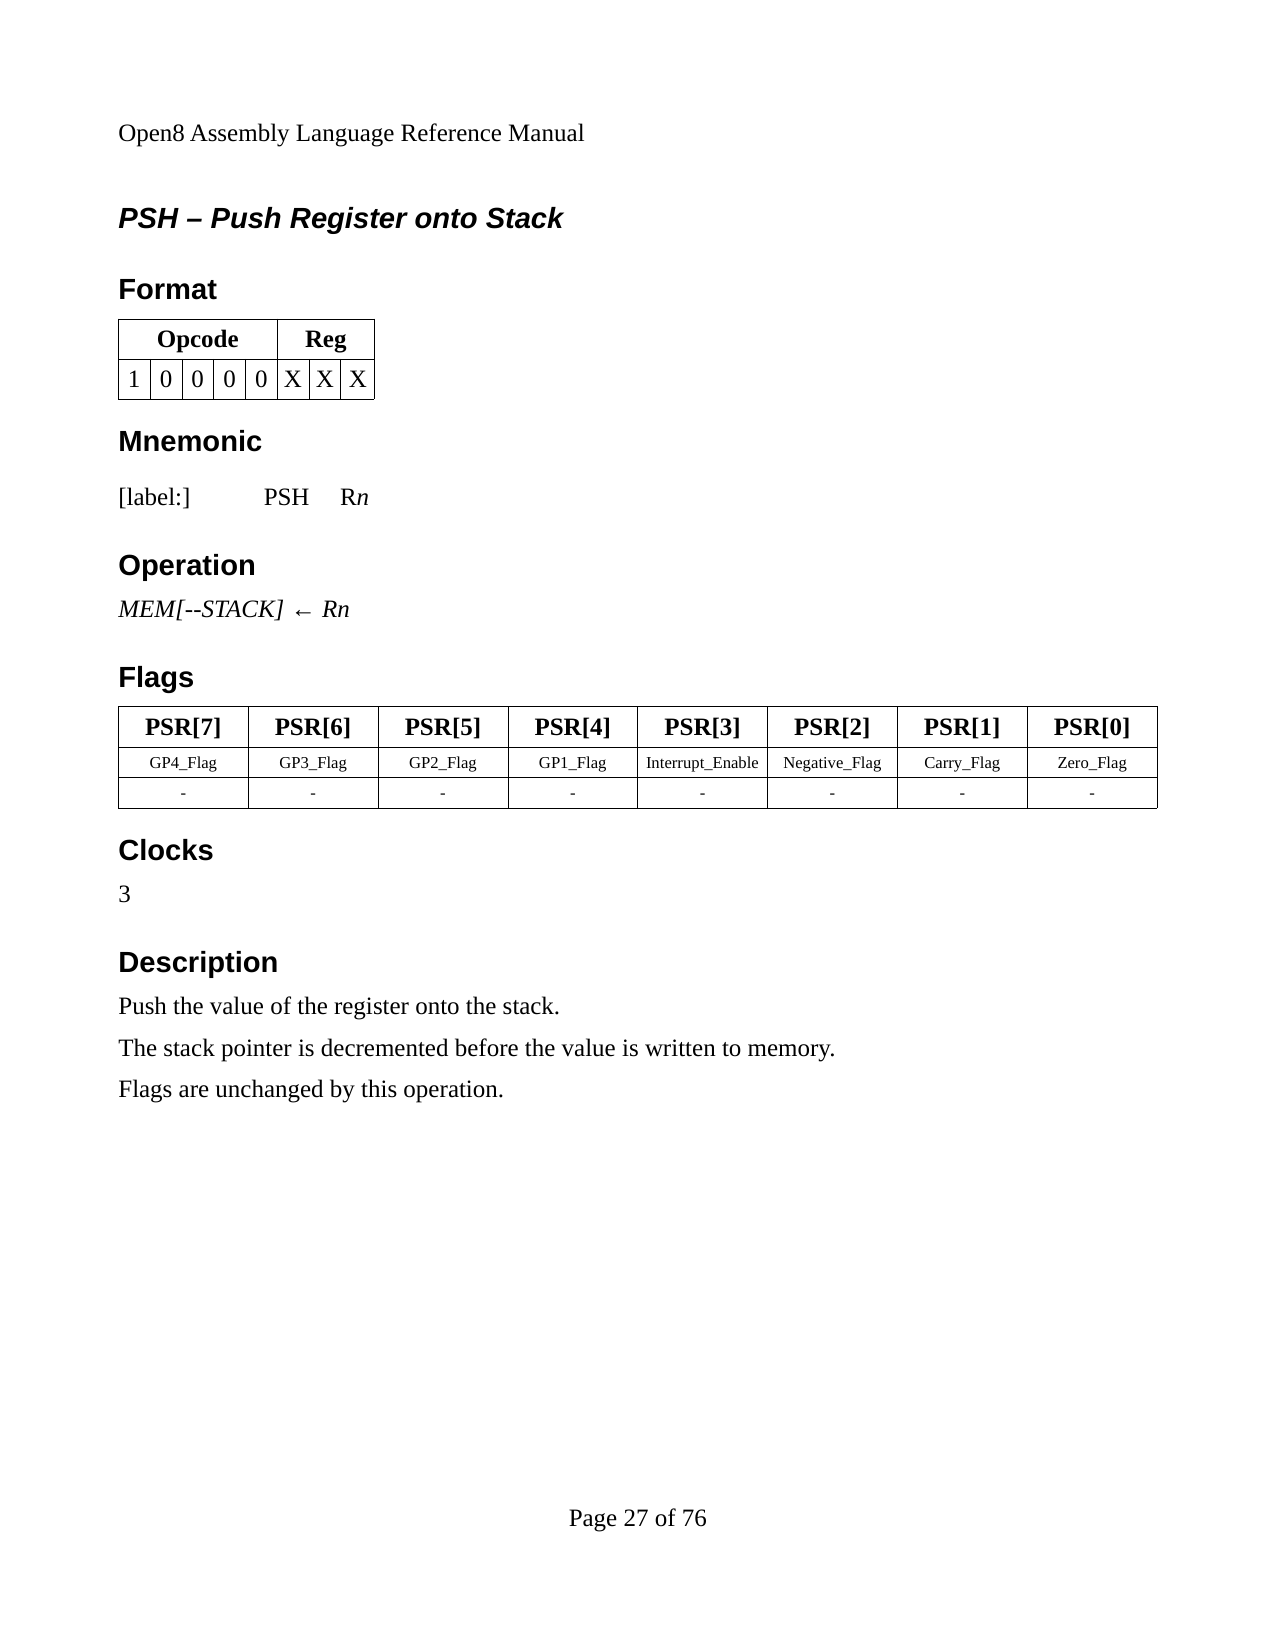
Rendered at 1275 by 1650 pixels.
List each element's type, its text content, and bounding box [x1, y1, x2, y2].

table_cell - [119, 778, 248, 808]
table_header PSR[1] [898, 707, 1027, 747]
table_cell - [509, 778, 637, 808]
text 3 [118, 879, 1157, 908]
table_header PSR[4] [509, 707, 637, 747]
subtitle Clocks [118, 833, 1157, 867]
text [label:] PSH Rn [118, 482, 1157, 511]
table_cell - [379, 778, 508, 808]
table_cell 0 [246, 360, 277, 399]
table_cell 1 [119, 360, 150, 399]
table_header Opcode [119, 320, 277, 359]
table_cell GP1_Flag [509, 748, 637, 777]
table_cell GP3_Flag [249, 748, 378, 777]
table_cell Carry_Flag [898, 748, 1027, 777]
table_cell - [1028, 778, 1157, 808]
table_cell 0 [151, 360, 182, 399]
text The stack pointer is decremented before the value is written to memory. [118, 1033, 1157, 1061]
table_cell Interrupt_Enable [638, 748, 767, 777]
table_cell - [898, 778, 1027, 808]
table_cell - [249, 778, 378, 808]
table_header PSR[6] [249, 707, 378, 747]
table_cell GP2_Flag [379, 748, 508, 777]
table_cell - [638, 778, 767, 808]
table_header PSR[3] [638, 707, 767, 747]
subtitle Operation [118, 548, 1157, 581]
table_cell - [768, 778, 897, 808]
table_cell X [341, 360, 374, 399]
subtitle Description [118, 945, 1157, 979]
table_header Reg [278, 320, 374, 359]
table_cell GP4_Flag [119, 748, 248, 777]
subtitle Flags [118, 660, 1157, 694]
table_header PSR[7] [119, 707, 248, 747]
text MEM[--STACK] ← Rn [118, 594, 1157, 623]
table_cell X [310, 360, 340, 399]
table_cell Negative_Flag [768, 748, 897, 777]
table_cell 0 [214, 360, 245, 399]
table_cell 0 [183, 360, 213, 399]
table_header PSR[5] [379, 707, 508, 747]
subtitle Format [118, 272, 1157, 306]
text Flags are unchanged by this operation. [118, 1074, 1157, 1103]
text Push the value of the register onto the stack. [118, 991, 1157, 1020]
table_header PSR[0] [1028, 707, 1157, 747]
subtitle PSH – Push Register onto Stack [118, 201, 1157, 235]
table_cell Zero_Flag [1028, 748, 1157, 777]
table_header PSR[2] [768, 707, 897, 747]
table_cell X [278, 360, 309, 399]
subtitle Mnemonic [118, 424, 1157, 458]
